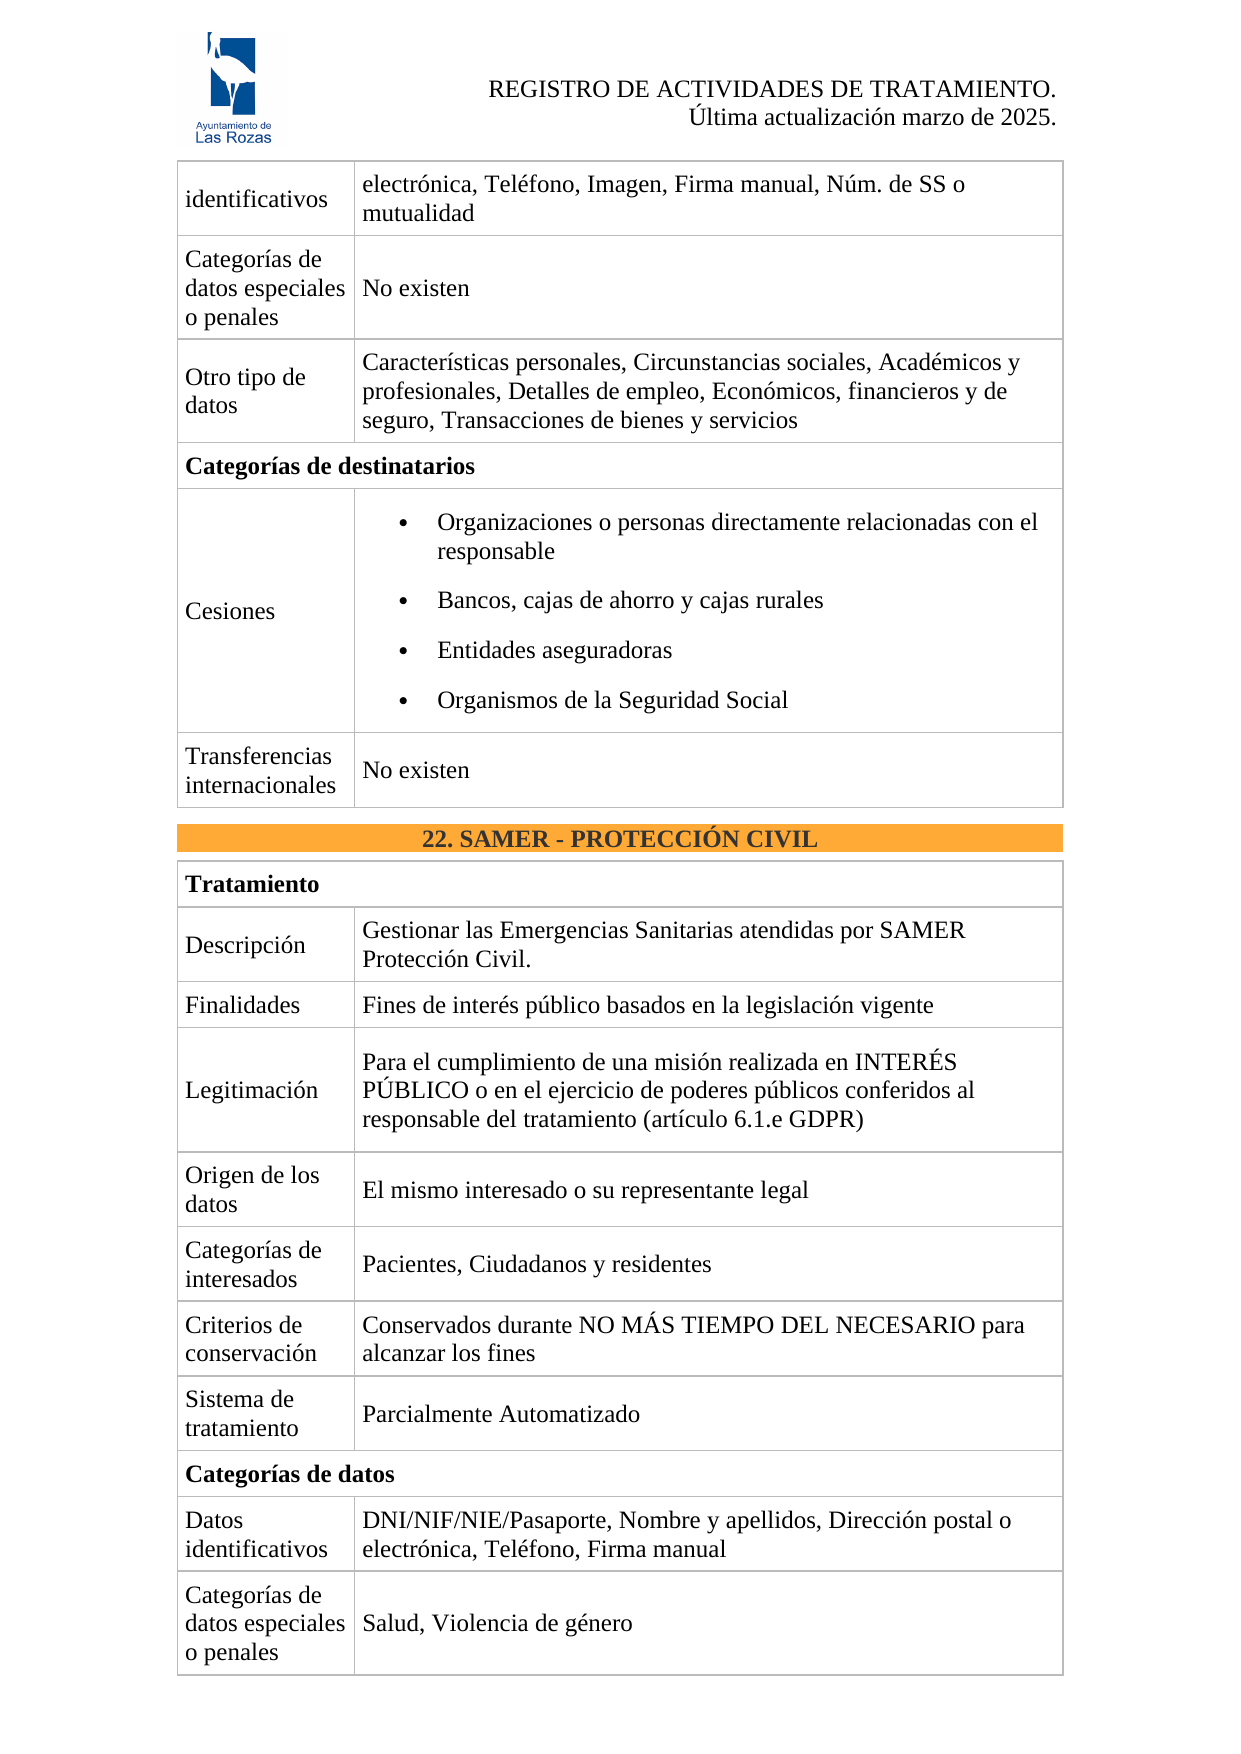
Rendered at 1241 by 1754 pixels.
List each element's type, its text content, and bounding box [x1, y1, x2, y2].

table_cell Categorías de interesados [178, 1227, 354, 1300]
table_cell Organizaciones o personas directamente relacionadas con el responsable Bancos, cajas de ahorro y cajas rurales Entidades aseguradoras Organismos de la Seguridad Social [355, 489, 1062, 732]
table_cell Pacientes, Ciudadanos y residentes [355, 1227, 1062, 1300]
table_cell Finalidades [178, 982, 354, 1027]
table_cell Datos identificativos [178, 1497, 354, 1570]
table_cell Categorías de datos especiales o penales [178, 1572, 354, 1674]
table_cell Características personales, Circunstancias sociales, Académicos y profesionales, Detalles de empleo, Económicos, financieros y de seguro, Transacciones de bienes y servicios [355, 340, 1062, 442]
table_cell DNI/NIF/NIE/Pasaporte, Nombre y apellidos, Dirección postal o electrónica, Teléfono, Firma manual [355, 1497, 1062, 1570]
table_cell Fines de interés público basados en la legislación vigente [355, 982, 1062, 1027]
table_cell Legitimación [178, 1028, 354, 1151]
table_cell Origen de los datos [178, 1153, 354, 1226]
table_cell Transferencias internacionales [178, 733, 354, 806]
table_cell No existen [355, 236, 1062, 338]
table_cell Para el cumplimiento de una misión realizada en INTERÉS PÚBLICO o en el ejercicio de poderes públicos conferidos al responsable del tratamiento (artículo 6.1.e GDPR) [355, 1028, 1062, 1151]
table_cell Otro tipo de datos [178, 340, 354, 442]
table_cell Criterios de conservación [178, 1302, 354, 1375]
table_header Tratamiento [178, 862, 1062, 906]
table_cell Categorías de datos [178, 1451, 1062, 1496]
table_cell electrónica, Teléfono, Imagen, Firma manual, Núm. de SS o mutualidad [355, 162, 1062, 235]
table_cell No existen [355, 733, 1062, 806]
table_cell Sistema de tratamiento [178, 1377, 354, 1450]
table_cell Cesiones [178, 489, 354, 732]
table_cell Conservados durante NO MÁS TIEMPO DEL NECESARIO para alcanzar los fines [355, 1302, 1062, 1375]
table_cell identificativos [178, 162, 354, 235]
table_cell Categorías de destinatarios [178, 443, 1062, 487]
table_cell Descripción [178, 908, 354, 981]
table_cell Salud, Violencia de género [355, 1572, 1062, 1674]
table_cell Categorías de datos especiales o penales [178, 236, 354, 338]
subtitle 22. SAMER - PROTECCIÓN CIVIL [177, 824, 1063, 852]
table_cell Gestionar las Emergencias Sanitarias atendidas por SAMER Protección Civil. [355, 908, 1062, 981]
table_cell Parcialmente Automatizado [355, 1377, 1062, 1450]
table_cell El mismo interesado o su representante legal [355, 1153, 1062, 1226]
